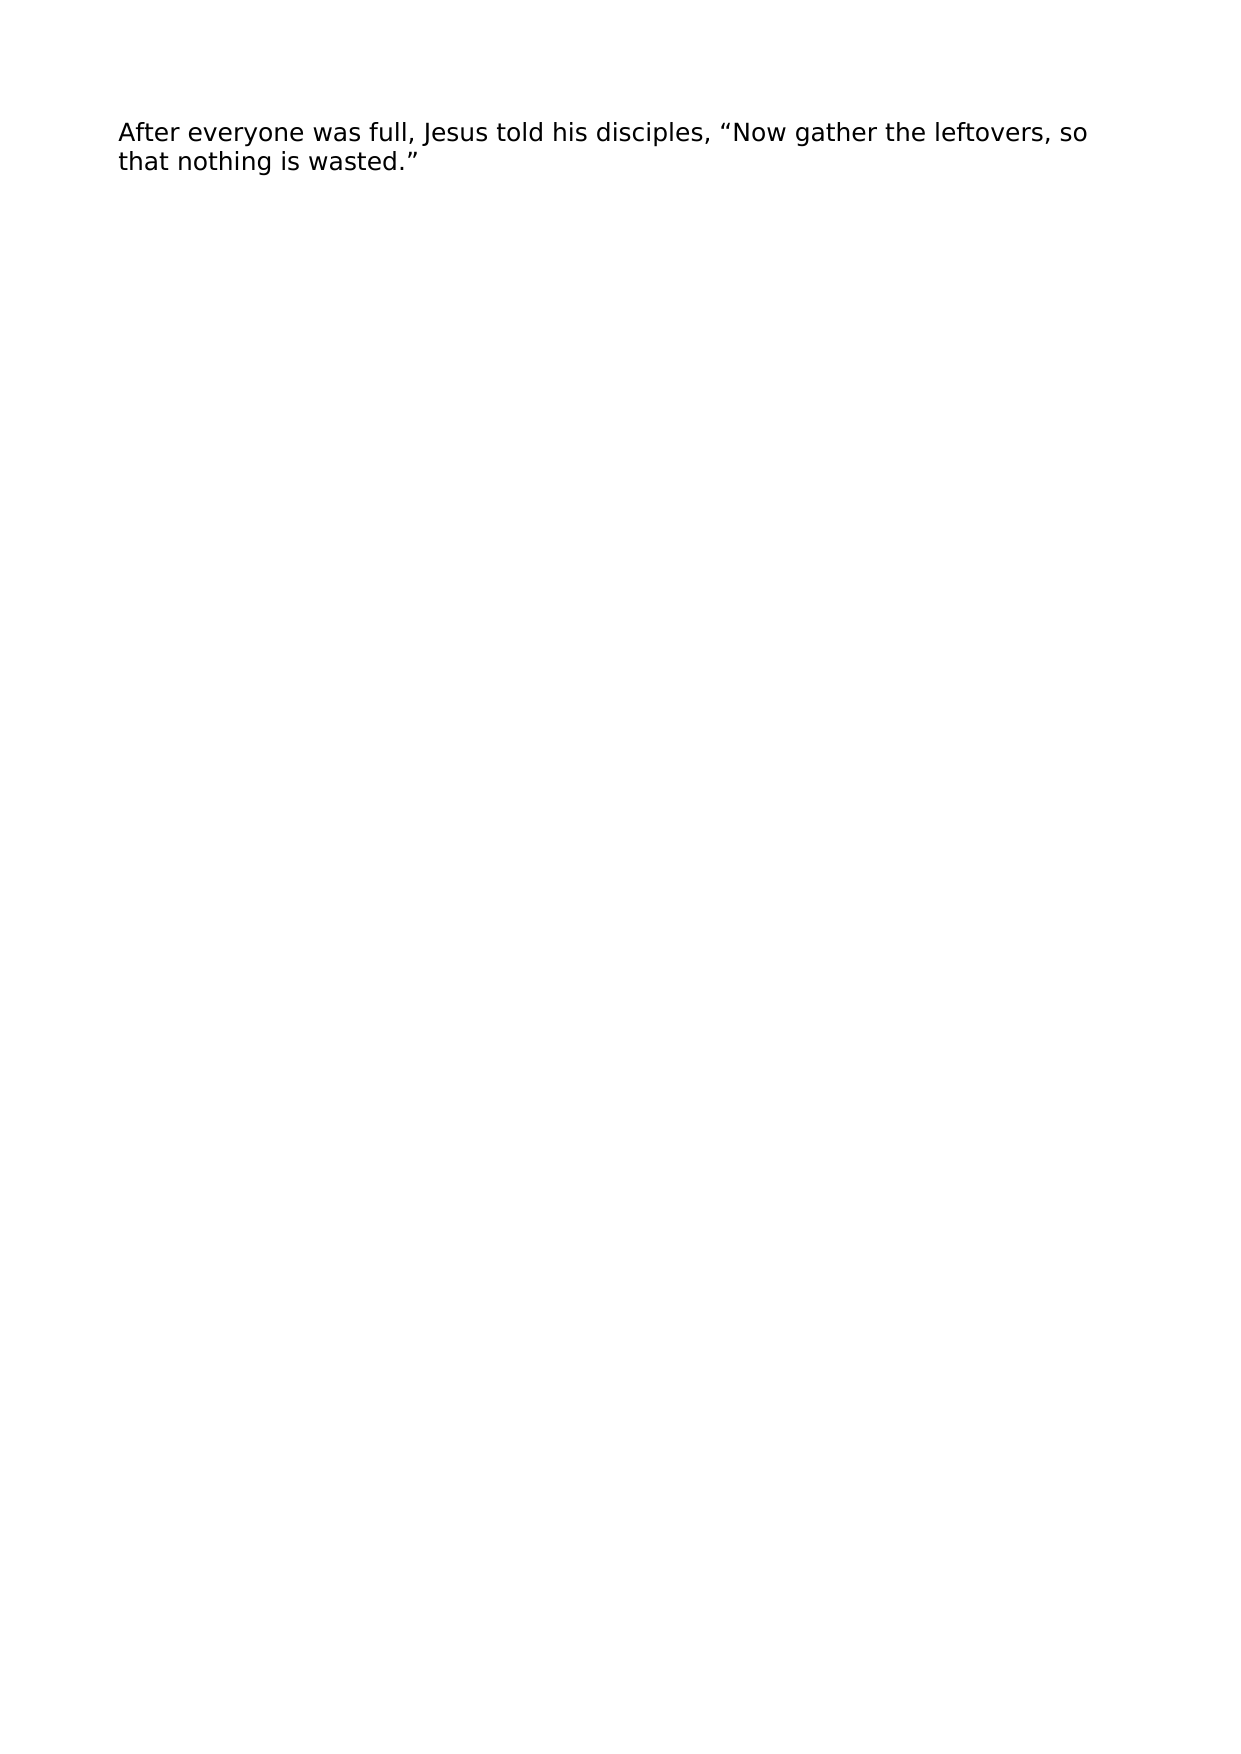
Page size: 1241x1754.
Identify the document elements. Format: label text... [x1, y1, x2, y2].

text After everyone was full, Jesus told his disciples, “Now gather the leftovers, so that nothing is wasted.” [118, 118, 1122, 176]
